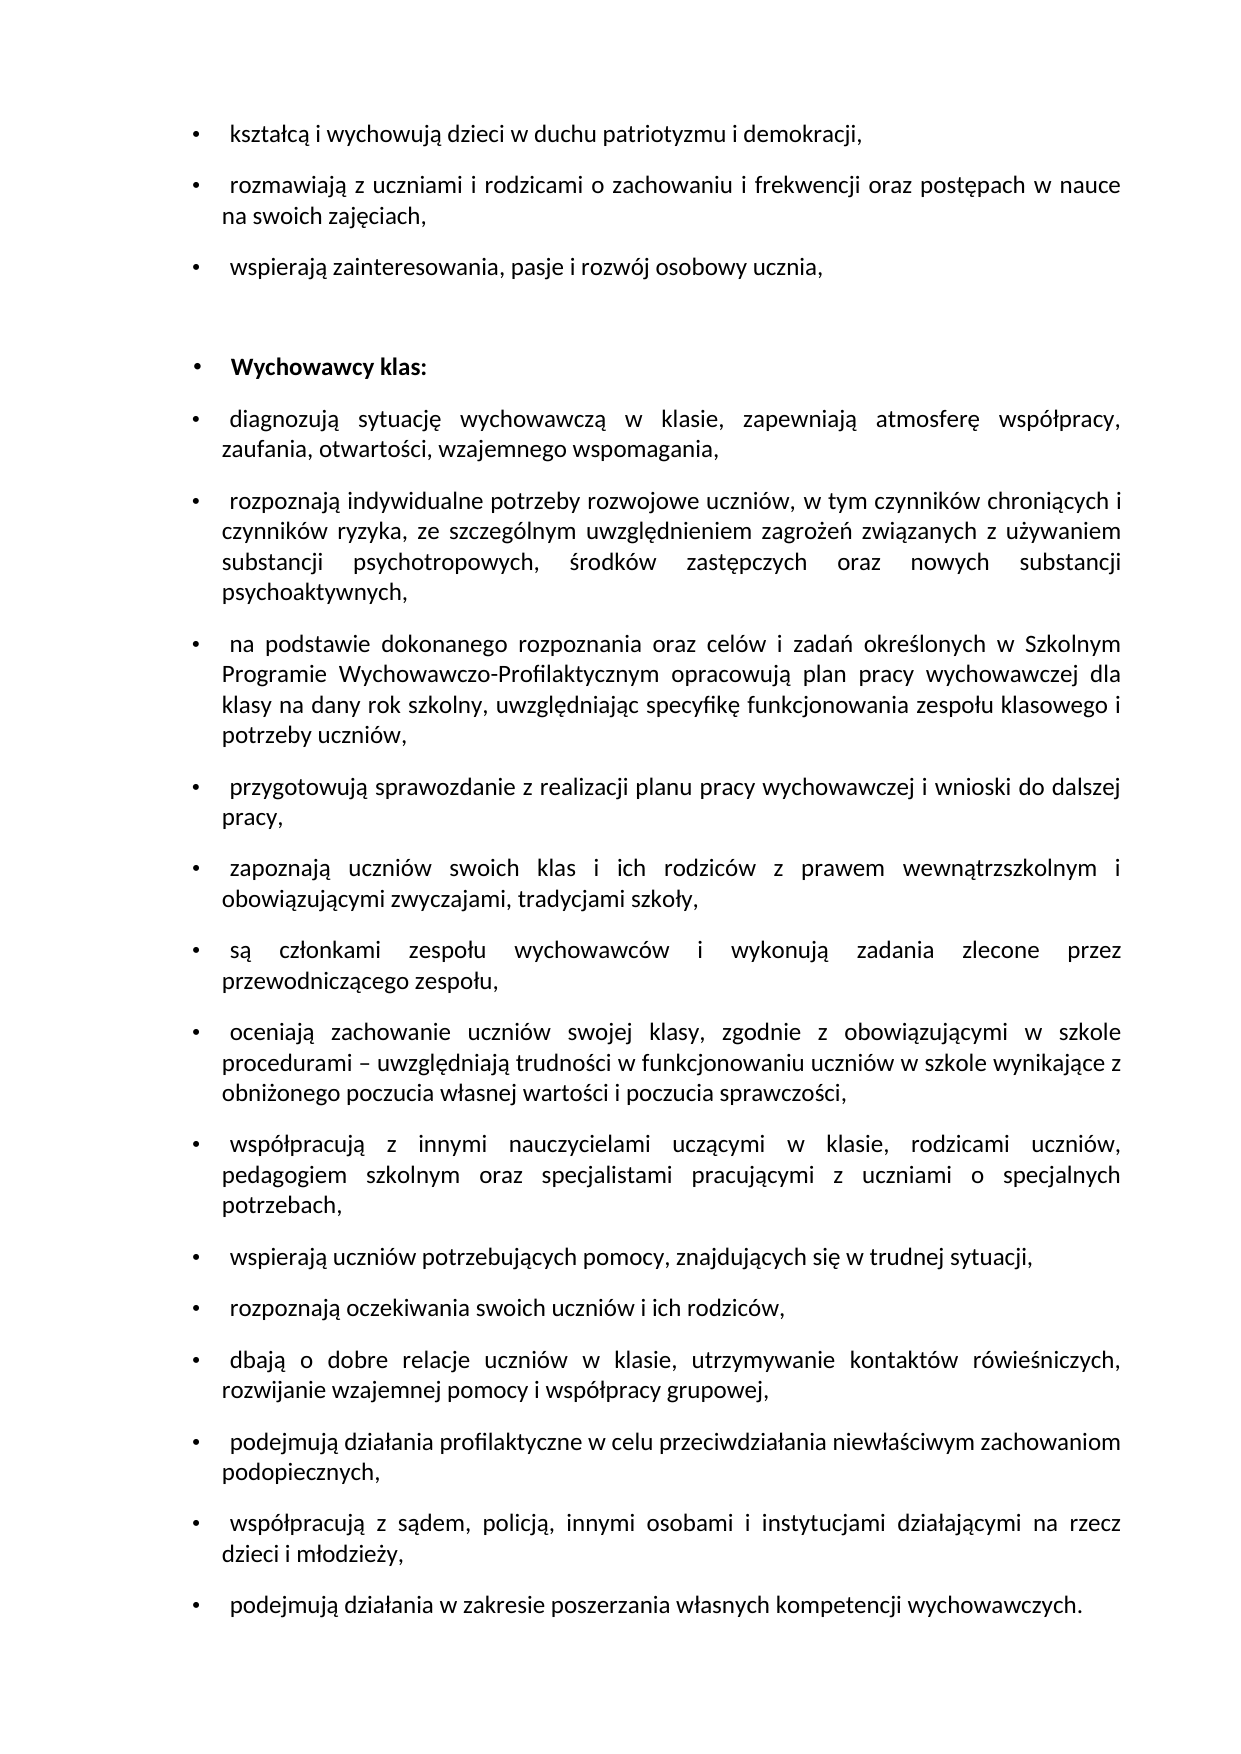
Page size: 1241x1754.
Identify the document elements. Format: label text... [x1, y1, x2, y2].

list są członkami zespołu wychowawców i wykonują zadania zlecone przez przewodniczącego zespołu, [184, 934, 1122, 995]
list podejmują działania profilaktyczne w celu przeciwdziałania niewłaściwym zachowaniom podopiecznych, [184, 1426, 1122, 1487]
list przygotowują sprawozdanie z realizacji planu pracy wychowawczej i wnioski do dalszej pracy, [184, 771, 1122, 832]
list współpracują z sądem, policją, innymi osobami i instytucjami działającymi na rzecz dzieci i młodzieży, [184, 1507, 1122, 1568]
list oceniają zachowanie uczniów swojej klasy, zgodnie z obowiązującymi w szkole procedurami – uwzględniają trudności w funkcjonowaniu uczniów w szkole wynikające z obniżonego poczucia własnej wartości i poczucia sprawczości, [184, 1016, 1122, 1108]
list współpracują z innymi nauczycielami uczącymi w klasie, rodzicami uczniów, pedagogiem szkolnym oraz specjalistami pracującymi z uczniami o specjalnych potrzebach, [184, 1129, 1122, 1220]
list wspierają uczniów potrzebujących pomocy, znajdujących się w trudnej sytuacji, [184, 1241, 1122, 1272]
list rozpoznają indywidualne potrzeby rozwojowe uczniów, w tym czynników chroniących i czynników ryzyka, ze szczególnym uwzględnieniem zagrożeń związanych z używaniem substancji psychotropowych, środków zastępczych oraz nowych substancji psychoaktywnych, [184, 485, 1122, 607]
list podejmują działania w zakresie poszerzania własnych kompetencji wychowawczych. [184, 1589, 1122, 1620]
list rozmawiają z uczniami i rodzicami o zachowaniu i frekwencji oraz postępach w nauce na swoich zajęciach, [184, 169, 1122, 231]
list wspierają zainteresowania, pasje i rozwój osobowy ucznia, [184, 251, 1122, 282]
list dbają o dobre relacje uczniów w klasie, utrzymywanie kontaktów rówieśniczych, rozwijanie wzajemnej pomocy i współpracy grupowej, [184, 1344, 1122, 1405]
list diagnozują sytuację wychowawczą w klasie, zapewniają atmosferę współpracy, zaufania, otwartości, wzajemnego wspomagania, [184, 403, 1122, 464]
list zapoznają uczniów swoich klas i ich rodziców z prawem wewnątrzszkolnym i obowiązującymi zwyczajami, tradycjami szkoły, [184, 852, 1122, 913]
list rozpoznają oczekiwania swoich uczniów i ich rodziców, [184, 1292, 1122, 1323]
list na podstawie dokonanego rozpoznania oraz celów i zadań określonych w Szkolnym Programie Wychowawczo-Profilaktycznym opracowują plan pracy wychowawczej dla klasy na dany rok szkolny, uwzględniając specyfikę funkcjonowania zespołu klasowego i potrzeby uczniów, [184, 628, 1122, 750]
list Wychowawcy klas: [156, 352, 1122, 382]
list kształcą i wychowują dzieci w duchu patriotyzmu i demokracji, [184, 118, 1122, 149]
